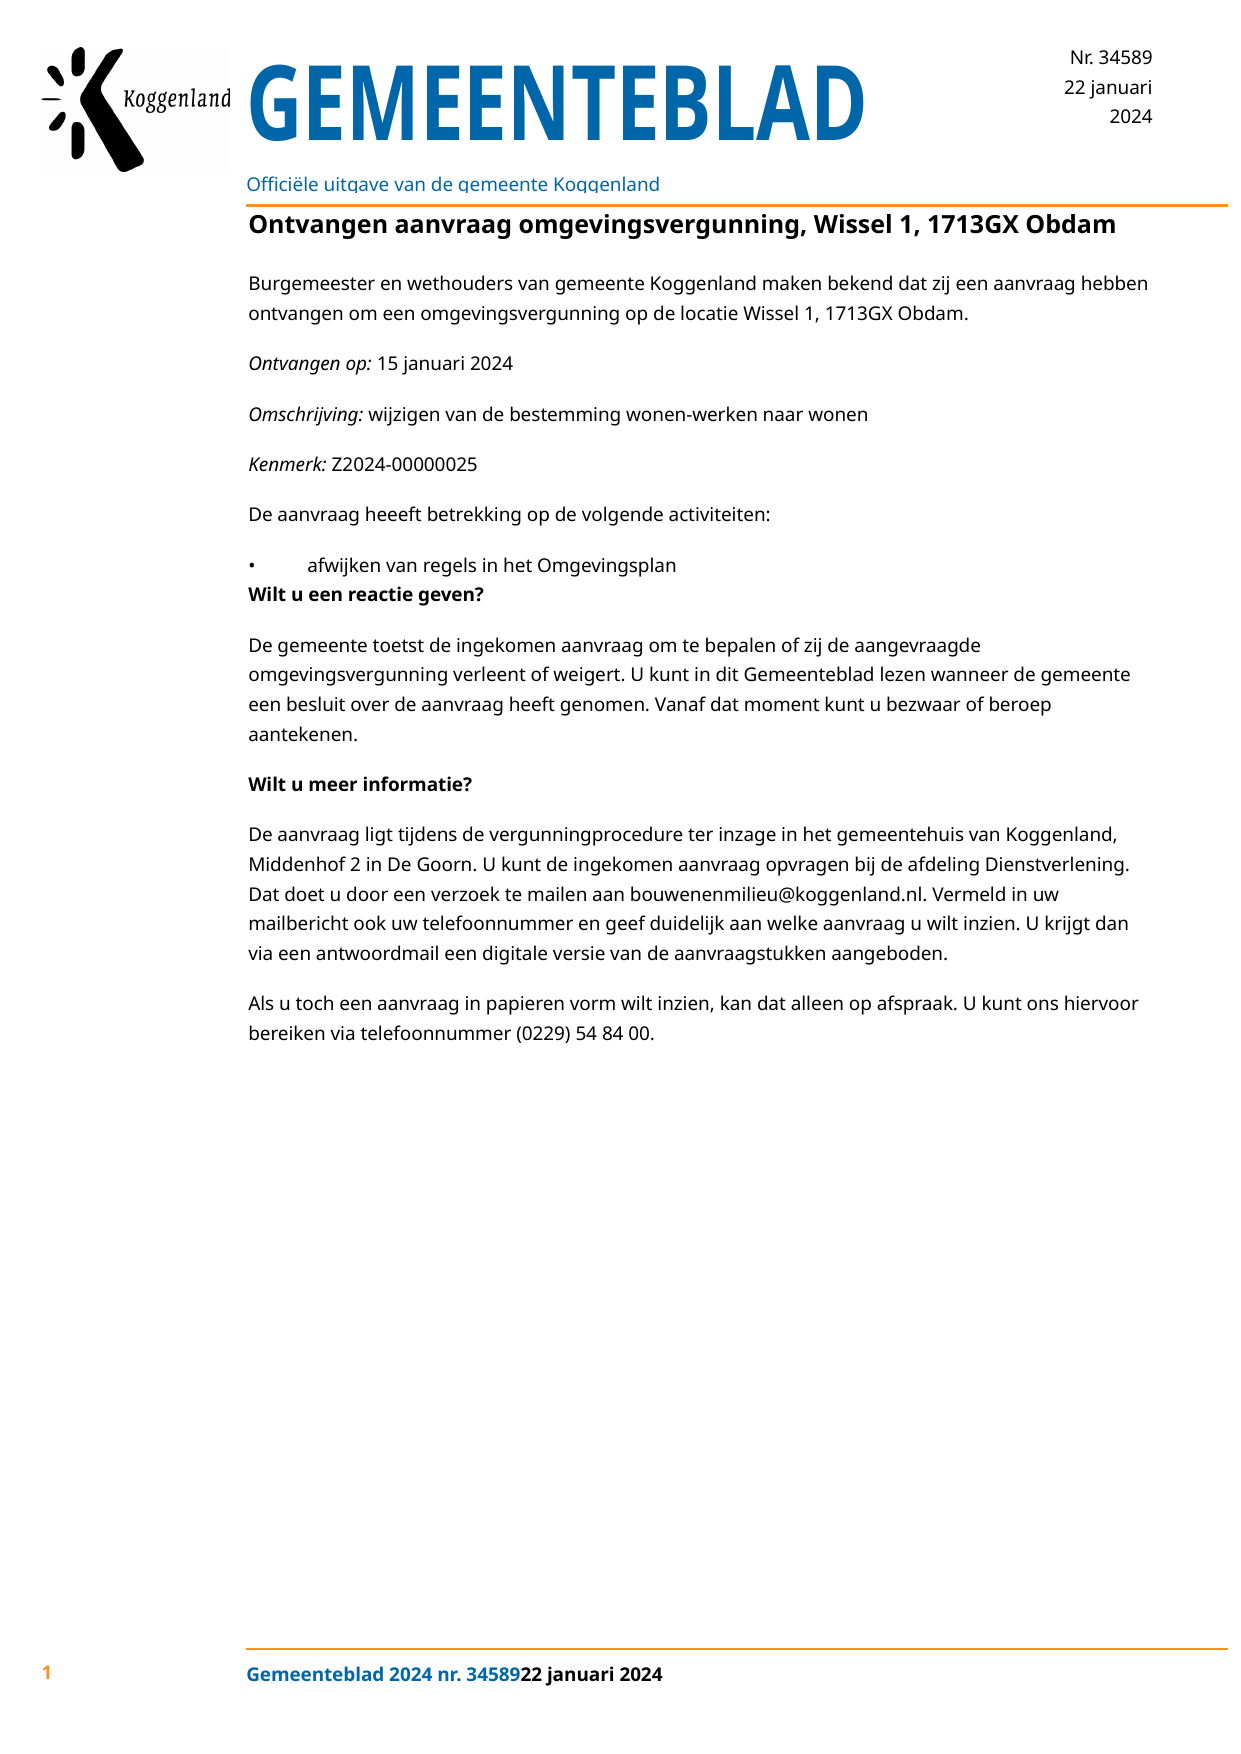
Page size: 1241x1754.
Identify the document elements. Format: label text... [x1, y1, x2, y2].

text De gemeente toetst de ingekomen aanvraag om te bepalen of zij de aangevraagde omgevingsvergunning verleent of weigert. U kunt in dit Gemeenteblad lezen wanneer de gemeente een besluit over de aanvraag heeft genomen. Vanaf dat moment kunt u bezwaar of beroep aantekenen. [248, 632, 1152, 746]
text Wilt u een reactie geven? [248, 582, 1152, 607]
text Ontvangen op: 15 januari 2024 [248, 350, 1152, 376]
text Burgemeester en wethouders van gemeente Koggenland maken bekend dat zij een aanvraag hebben ontvangen om een omgevingsvergunning op de locatie Wissel 1, 1713GX Obdam. [248, 270, 1152, 326]
list afwijken van regels in het Omgevingsplan [248, 552, 1152, 578]
text De aanvraag ligt tijdens de vergunningprocedure ter inzage in het gemeentehuis van Koggenland, Middenhof 2 in De Goorn. U kunt de ingekomen aanvraag opvragen bij de afdeling Dienstverlening. Dat doet u door een verzoek te mailen aan bouwenenmilieu@koggenland.nl. Vermeld in uw mailbericht ook uw telefoonnummer en geef duidelijk aan welke aanvraag u wilt inzien. U krijgt dan via een antwoordmail een digitale versie van de aanvraagstukken aangeboden. [248, 822, 1152, 966]
text Wilt u meer informatie? [248, 771, 1152, 797]
text Als u toch een aanvraag in papieren vorm wilt inzien, kan dat alleen op afspraak. U kunt ons hiervoor bereiken via telefoonnummer (0229) 54 84 00. [248, 990, 1152, 1046]
text Ontvangen aanvraag omgevingsvergunning, Wissel 1, 1713GX Obdam [248, 207, 1152, 241]
picture [41, 47, 231, 172]
text Omschrijving: wijzigen van de bestemming wonen-werken naar wonen [248, 401, 1152, 426]
text Kenmerk: Z2024-00000025 [248, 451, 1152, 477]
text De aanvraag heeeft betrekking op de volgende activiteiten: [248, 502, 1152, 527]
